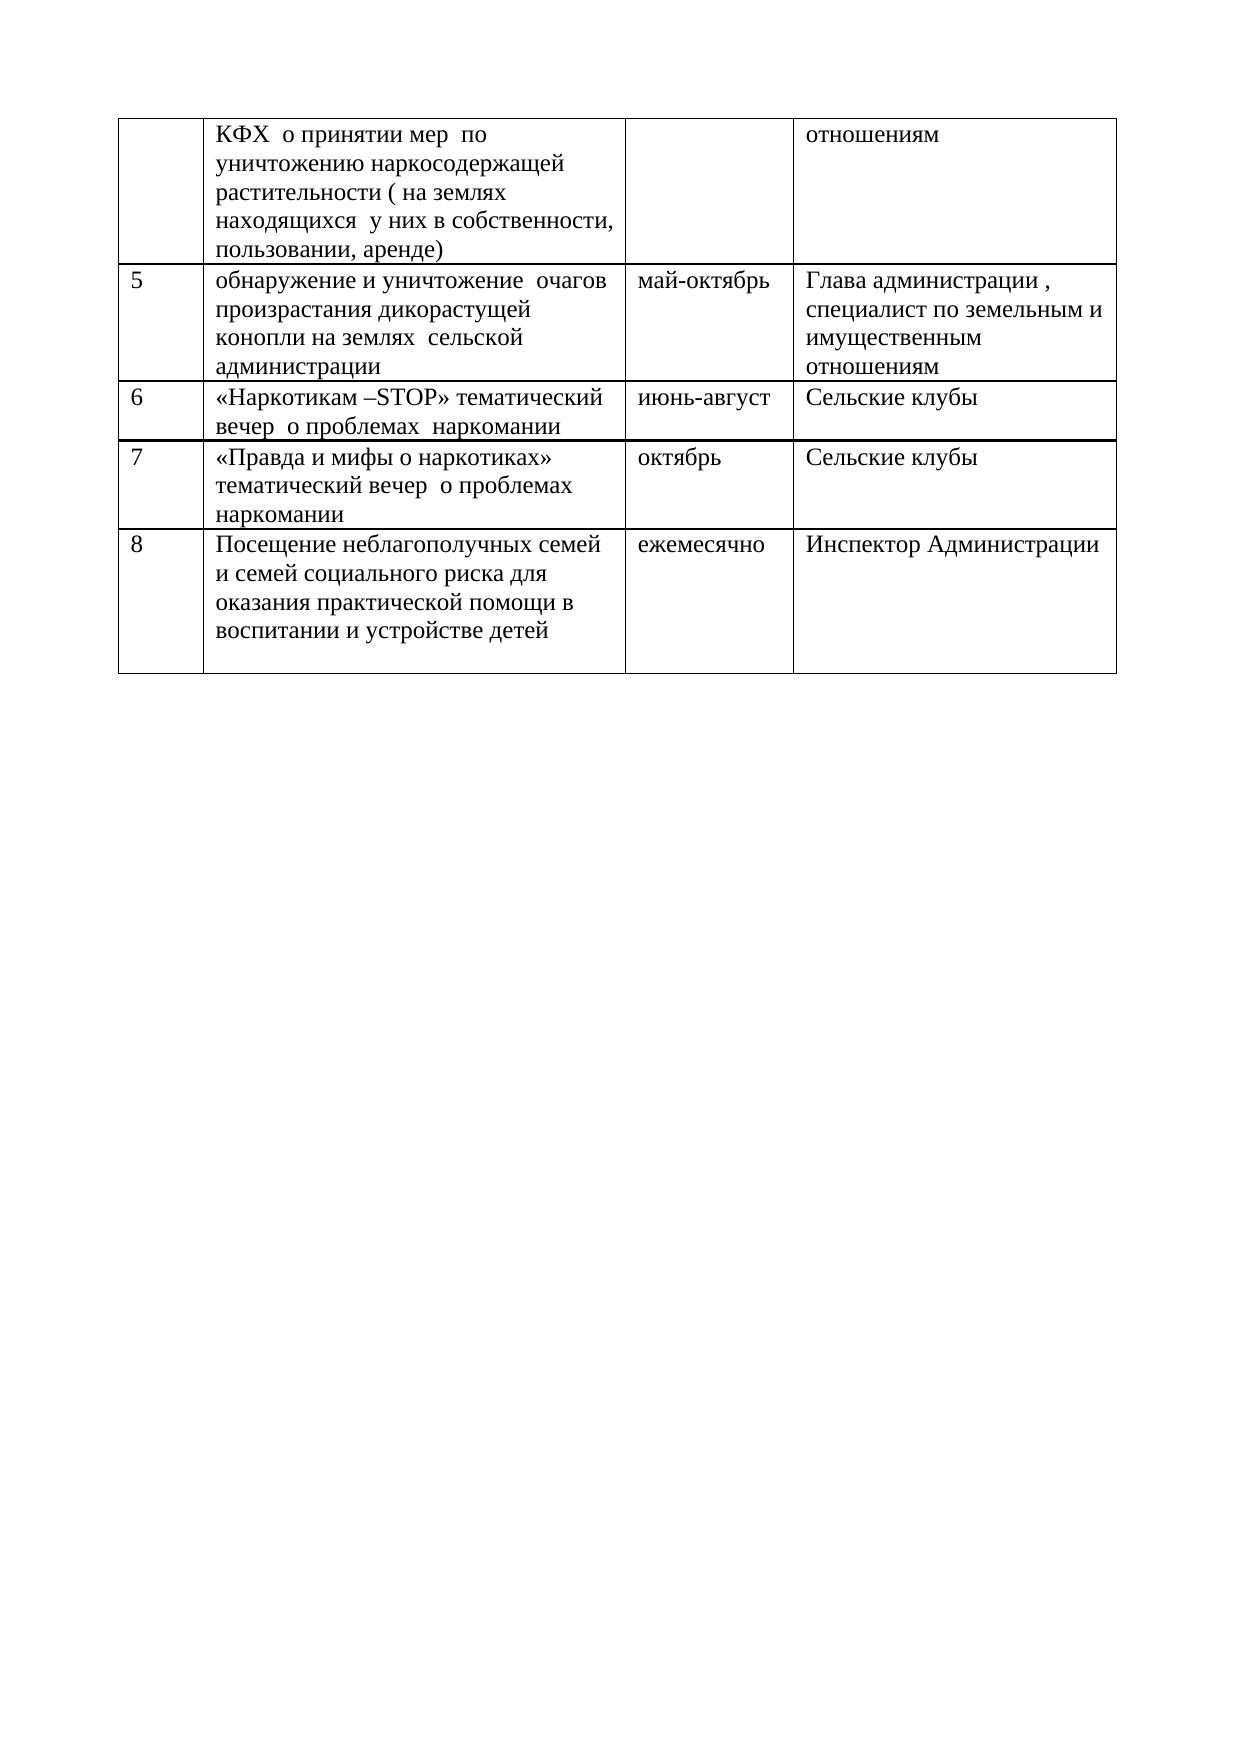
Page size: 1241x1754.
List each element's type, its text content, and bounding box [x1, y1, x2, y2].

table_cell 8 [119, 530, 203, 673]
table_cell июнь-август [626, 382, 793, 439]
table_cell Посещение неблагополучных семей и семей социального риска для оказания практической помощи в воспитании и устройстве детей [204, 530, 625, 673]
table_cell «Правда и мифы о наркотиках» тематический вечер о проблемах наркомании [204, 442, 625, 528]
table_cell обнаружение и уничтожение очагов произрастания дикорастущей конопли на землях сельской администрации [204, 265, 625, 380]
table_cell отношениям [794, 119, 1116, 263]
table_cell май-октябрь [626, 265, 793, 380]
table_cell [626, 119, 793, 263]
table_cell октябрь [626, 442, 793, 528]
table_cell 7 [119, 442, 203, 528]
table_cell «Наркотикам –STOP» тематический вечер о проблемах наркомании [204, 382, 625, 439]
table_cell ежемесячно [626, 530, 793, 673]
table_cell Инспектор Администрации [794, 530, 1116, 673]
table_cell КФХ о принятии мер по уничтожению наркосодержащей растительности ( на землях находящихся у них в собственности, пользовании, аренде) [204, 119, 625, 263]
table_cell 6 [119, 382, 203, 439]
table_cell Сельские клубы [794, 382, 1116, 439]
table_cell Глава администрации , специалист по земельным и имущественным отношениям [794, 265, 1116, 380]
table_cell [119, 119, 203, 263]
table_cell 5 [119, 265, 203, 380]
table_cell Сельские клубы [794, 442, 1116, 528]
